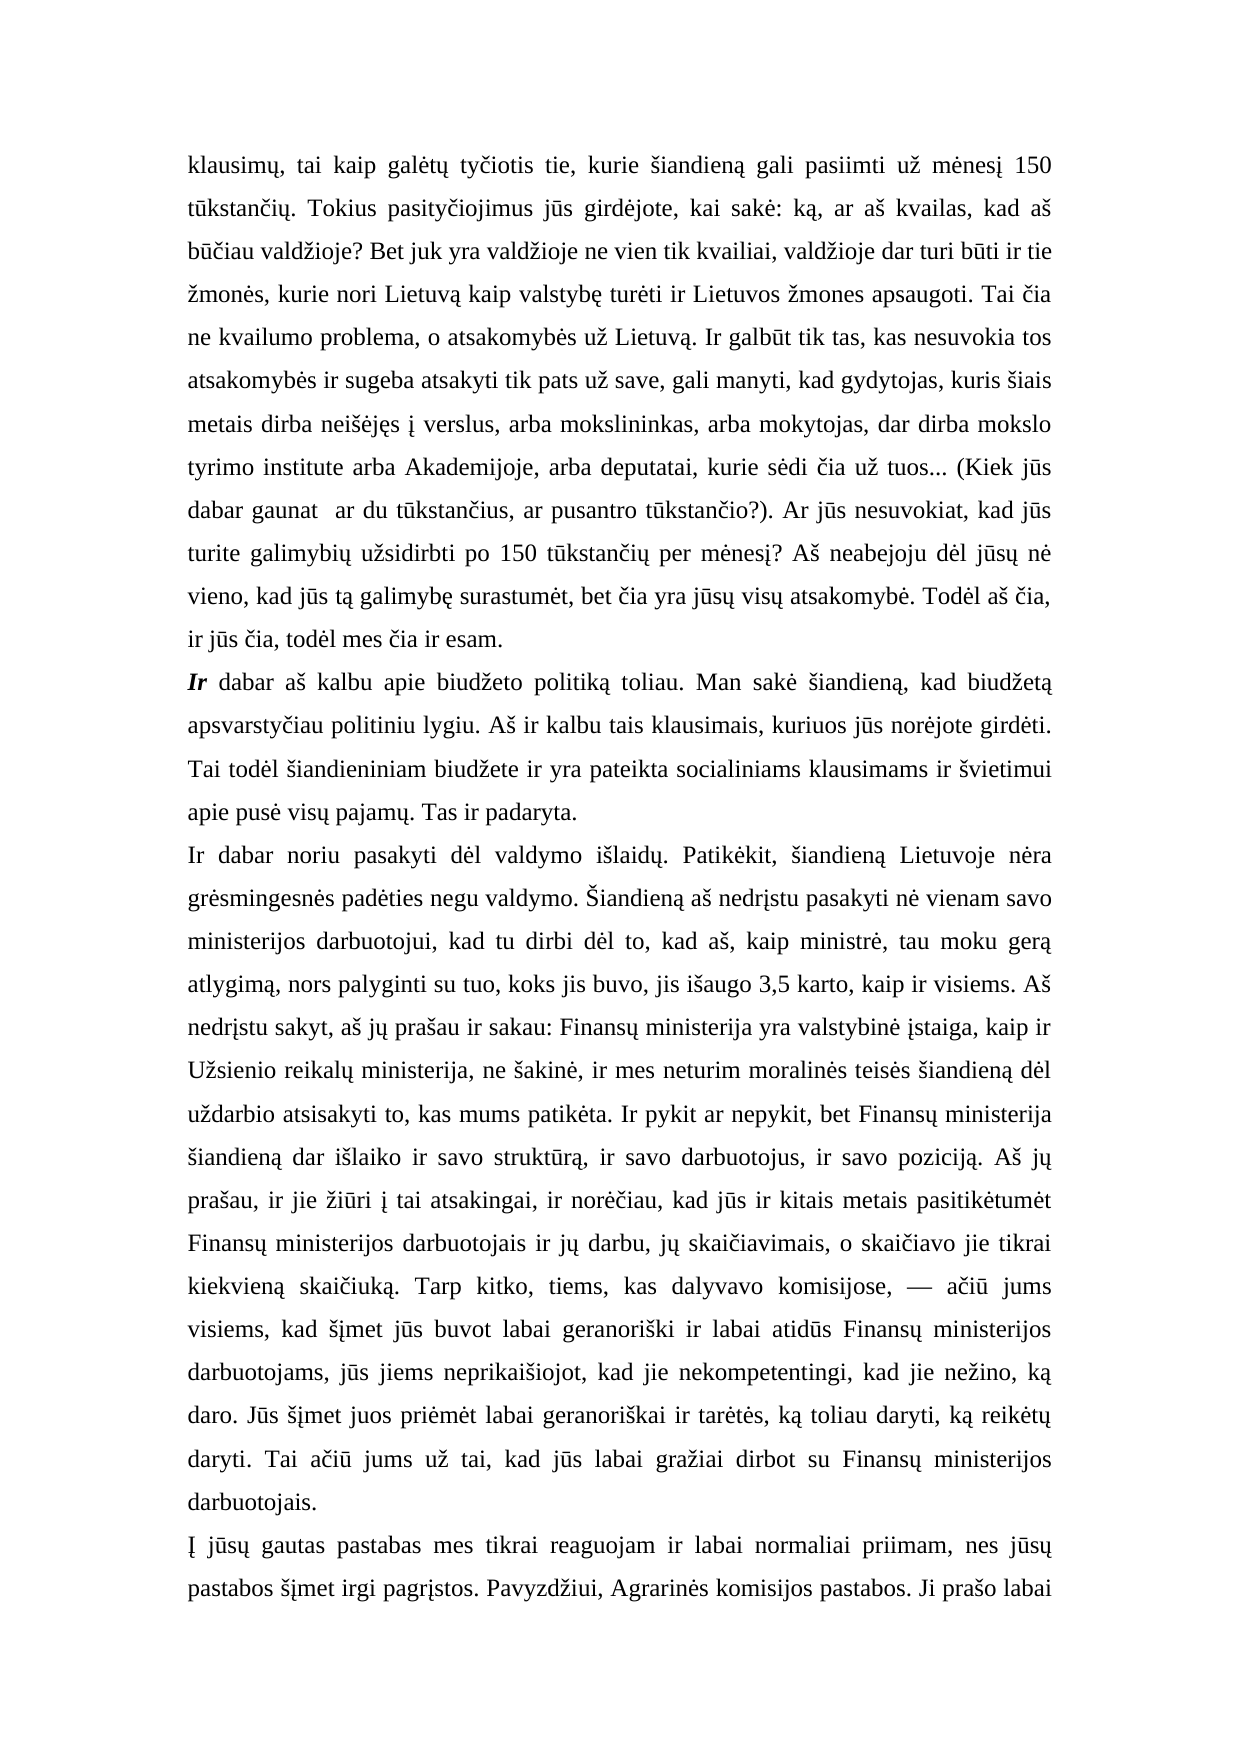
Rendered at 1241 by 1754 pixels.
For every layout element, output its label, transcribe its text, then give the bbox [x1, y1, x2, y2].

text klausimų, tai kaip galėtų tyčiotis tie, kurie šiandieną gali pasiimti už mėnesį 150 tūkstančių. Tokius pasityčiojimus jūs girdėjote, kai sakė: ką, ar aš kvailas, kad aš būčiau valdžioje? Bet juk yra valdžioje ne vien tik kvailiai, valdžioje dar turi būti ir tie žmonės, kurie nori Lietuvą kaip valstybę turėti ir Lietuvos žmones apsaugoti. Tai čia ne kvailumo problema, o atsakomybės už Lietuvą. Ir galbūt tik tas, kas nesuvokia tos atsakomybės ir sugeba atsakyti tik pats už save, gali manyti, kad gydytojas, kuris šiais metais dirba neišėjęs į verslus, arba mokslininkas, arba mokytojas, dar dirba mokslo tyrimo institute arba Akademijoje, arba deputatai, kurie sėdi čia už tuos... (Kiek jūs dabar gaunat ar du tūkstančius, ar pusantro tūkstančio?). Ar jūs nesuvokiat, kad jūs turite galimybių užsidirbti po 150 tūkstančių per mėnesį? Aš neabejoju dėl jūsų nė vieno, kad jūs tą galimybę surastumėt, bet čia yra jūsų visų atsakomybė. Todėl aš čia, ir jūs čia, todėl mes čia ir esam. [187, 150, 1053, 653]
text Ir dabar aš kalbu apie biudžeto politiką toliau. Man sakė šiandieną, kad biudžetą apsvarstyčiau politiniu lygiu. Aš ir kalbu tais klausimais, kuriuos jūs norėjote girdėti. Tai todėl šiandieniniam biudžete ir yra pateikta socialiniams klausimams ir švietimui apie pusė visų pajamų. Tas ir padaryta. [187, 667, 1053, 826]
text Ir dabar noriu pasakyti dėl valdymo išlaidų. Patikėkit, šiandieną Lietuvoje nėra grėsmingesnės padėties negu valdymo. Šiandieną aš nedrįstu pasakyti nė vienam savo ministerijos darbuotojui, kad tu dirbi dėl to, kad aš, kaip ministrė, tau moku gerą atlygimą, nors palyginti su tuo, koks jis buvo, jis išaugo 3,5 karto, kaip ir visiems. Aš nedrįstu sakyt, aš jų prašau ir sakau: Finansų ministerija yra valstybinė įstaiga, kaip ir Užsienio reikalų ministerija, ne šakinė, ir mes neturim moralinės teisės šiandieną dėl uždarbio atsisakyti to, kas mums patikėta. Ir pykit ar nepykit, bet Finansų ministerija šiandieną dar išlaiko ir savo struktūrą, ir savo darbuotojus, ir savo poziciją. Aš jų prašau, ir jie žiūri į tai atsakingai, ir norėčiau, kad jūs ir kitais metais pasitikėtumėt Finansų ministerijos darbuotojais ir jų darbu, jų skaičiavimais, o skaičiavo jie tikrai kiekvieną skaičiuką. Tarp kitko, tiems, kas dalyvavo komisijose, — ačiū jums visiems, kad šįmet jūs buvot labai geranoriški ir labai atidūs Finansų ministerijos darbuotojams, jūs jiems neprikaišiojot, kad jie nekompetentingi, kad jie nežino, ką daro. Jūs šįmet juos priėmėt labai geranoriškai ir tarėtės, ką toliau daryti, ką reikėtų daryti. Tai ačiū jums už tai, kad jūs labai gražiai dirbot su Finansų ministerijos darbuotojais. [187, 840, 1053, 1516]
text Į jūsų gautas pastabas mes tikrai reaguojam ir labai normaliai priimam, nes jūsų pastabos šįmet irgi pagrįstos. Pavyzdžiui, Agrarinės komisijos pastabos. Ji prašo labai [187, 1530, 1053, 1602]
